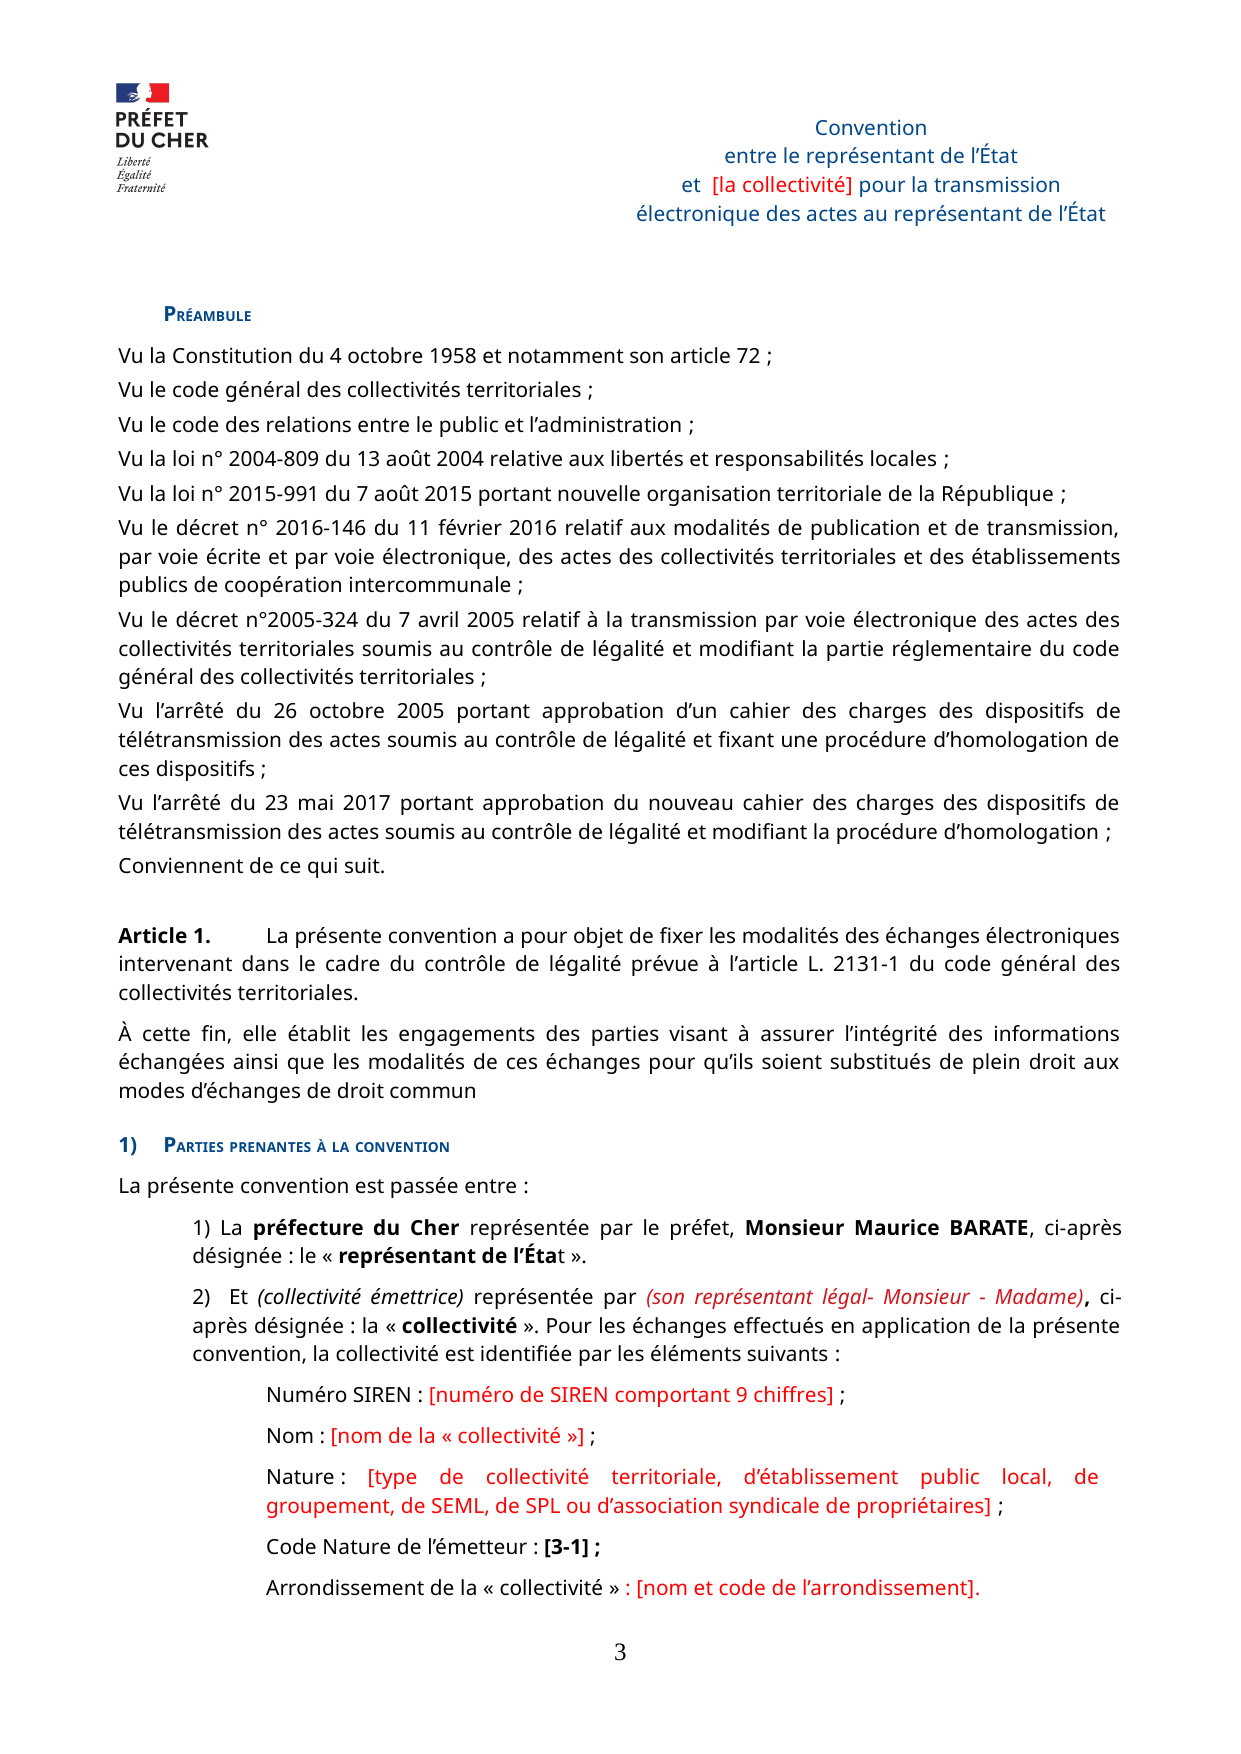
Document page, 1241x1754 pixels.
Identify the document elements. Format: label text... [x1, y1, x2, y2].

text Nom : [nom de la « collectivité »] ; [266, 1421, 1122, 1450]
text Nature : [type de collectivité territoriale, d’établissement public local, de groupement, de SEML, de SPL ou d’association syndicale de propriétaires] ; [266, 1462, 1122, 1519]
text À cette fin, elle établit les engagements des parties visant à assurer l’intégrité des informations échangées ainsi que les modalités de ces échanges pour qu’ils soient substitués de plein droit aux modes d’échanges de droit commun [118, 1019, 1122, 1104]
subtitle Préambule [118, 299, 1122, 328]
text 1) La préfecture du Cher représentée par le préfet, Monsieur Maurice BARATE, ci-après désignée : le « représentant de l’État ». [192, 1212, 1122, 1269]
text Vu la loi n° 2004-809 du 13 août 2004 relative aux libertés et responsabilités locales ; [118, 444, 1122, 473]
text Vu la Constitution du 4 octobre 1958 et notamment son article 72 ; [118, 341, 1122, 369]
text Arrondissement de la « collectivité » : [nom et code de l’arrondissement]. [266, 1573, 1122, 1601]
text Vu le code des relations entre le public et l’administration ; [118, 410, 1122, 438]
text Vu le décret n° 2016-146 du 11 février 2016 relatif aux modalités de publication et de transmission, par voie écrite et par voie électronique, des actes des collectivités territoriales et des établissements publics de coopération intercommunale ; [118, 513, 1122, 599]
subtitle Parties prenantes à la convention [118, 1130, 1122, 1158]
text Vu la loi n° 2015-991 du 7 août 2015 portant nouvelle organisation territoriale de la République ; [118, 479, 1122, 507]
list La présente convention a pour objet de fixer les modalités des échanges électroniques intervenant dans le cadre du contrôle de légalité prévue à l’article L. 2131-1 du code général des collectivités territoriales. [118, 921, 1122, 1006]
text Vu l’arrêté du 23 mai 2017 portant approbation du nouveau cahier des charges des dispositifs de télétransmission des actes soumis au contrôle de légalité et modifiant la procédure d’homologation ; [118, 788, 1122, 845]
text Vu le décret n°2005-324 du 7 avril 2005 relatif à la transmission par voie électronique des actes des collectivités territoriales soumis au contrôle de légalité et modifiant la partie réglementaire du code général des collectivités territoriales ; [118, 605, 1122, 691]
text La présente convention est passée entre : [118, 1171, 1122, 1200]
text Vu l’arrêté du 26 octobre 2005 portant approbation d’un cahier des charges des dispositifs de télétransmission des actes soumis au contrôle de légalité et fixant une procédure d’homologation de ces dispositifs ; [118, 696, 1122, 782]
text Numéro SIREN : [numéro de SIREN comportant 9 chiffres] ; [266, 1380, 1122, 1409]
text 2) Et (collectivité émettrice) représentée par (son représentant légal- Monsieur - Madame), ci-après désignée : la « collectivité ». Pour les échanges effectués en application de la présente convention, la collectivité est identifiée par les éléments suivants : [192, 1282, 1122, 1368]
text Conviennent de ce qui suit. [118, 851, 1122, 879]
text Vu le code général des collectivités territoriales ; [118, 375, 1122, 404]
text Code Nature de l’émetteur : [3-1] ; [266, 1532, 1122, 1560]
